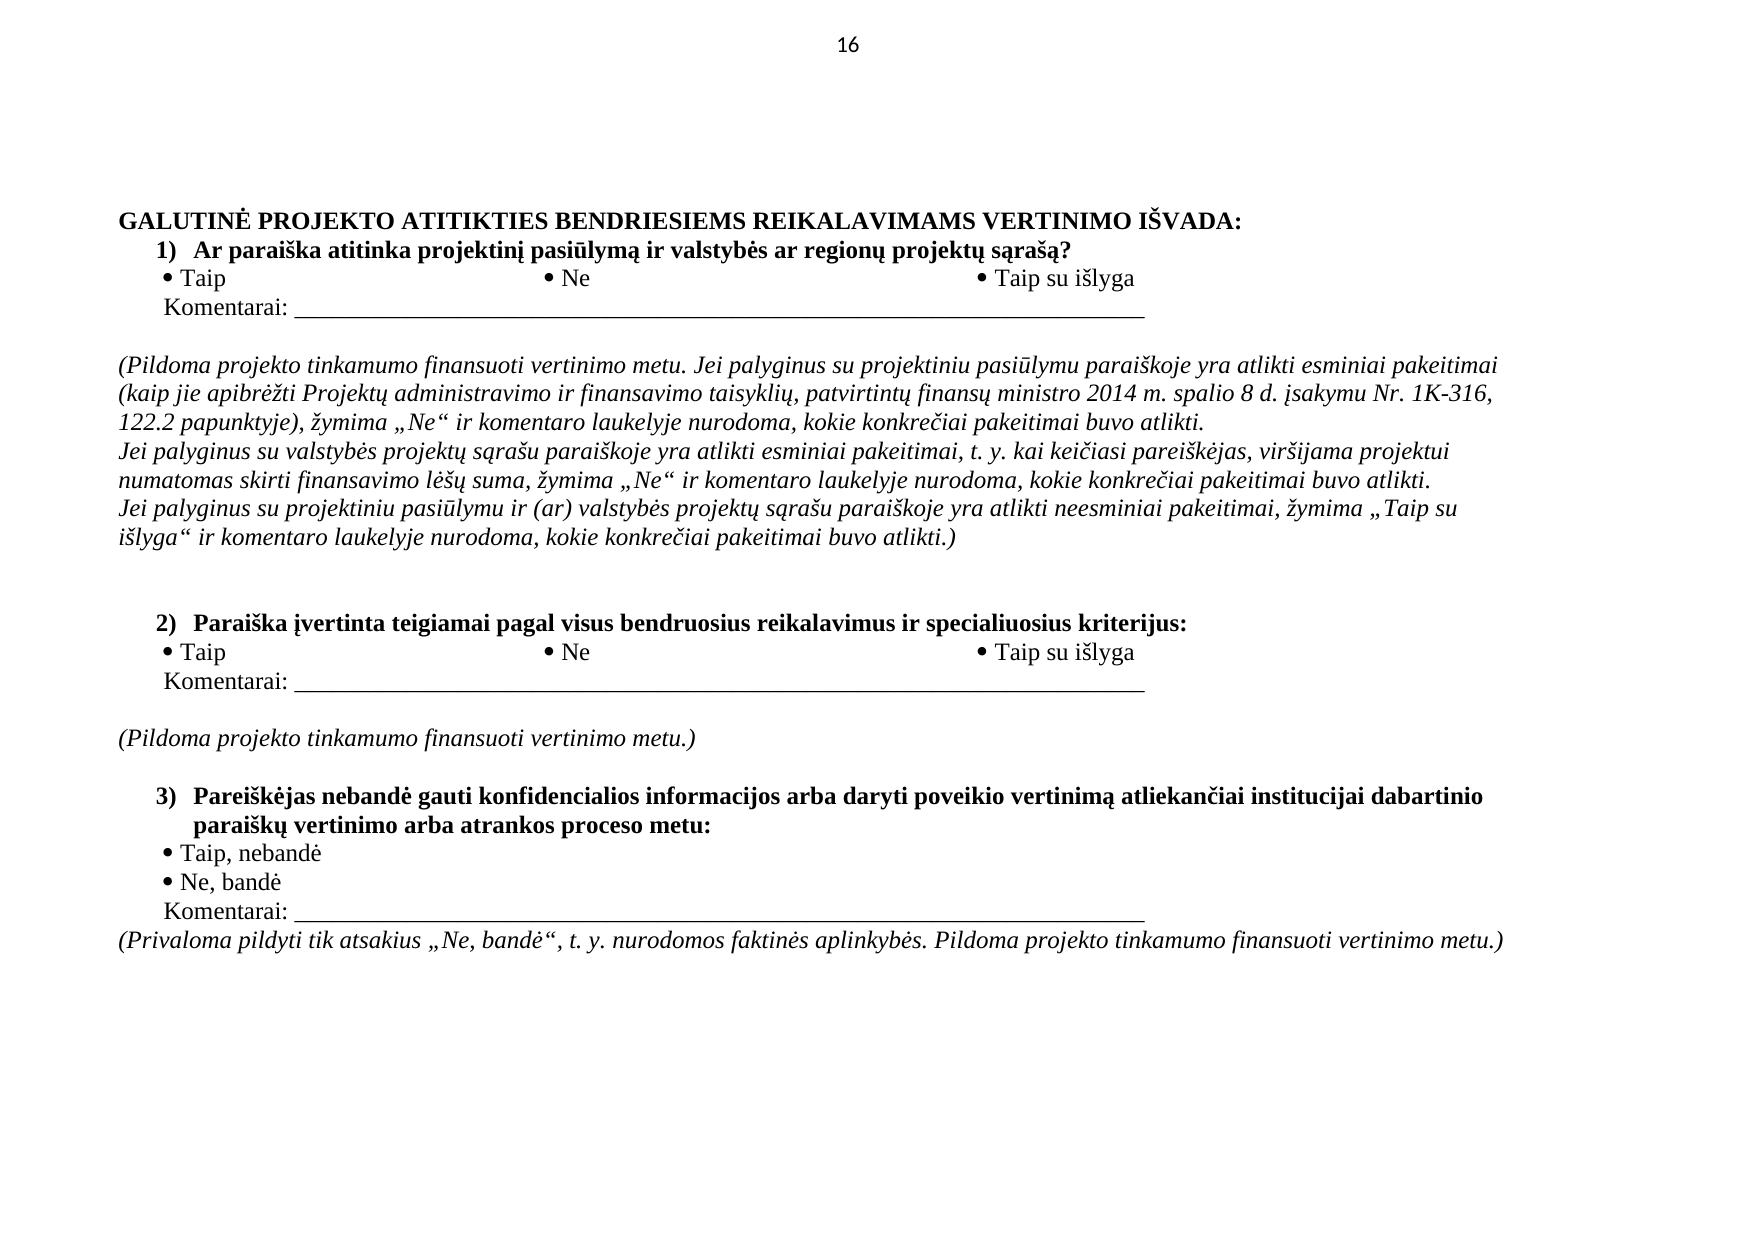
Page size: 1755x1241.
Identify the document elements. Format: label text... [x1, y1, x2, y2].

text Komentarai: ____________________________________________________________________ [118, 292, 1533, 321]
text (Pildoma projekto tinkamumo finansuoti vertinimo metu. Jei palyginus su projektiniu pasiūlymu paraiškoje yra atlikti esminiai pakeitimai (kaip jie apibrėžti Projektų administravimo ir finansavimo taisyklių, patvirtintų finansų ministro 2014 m. spalio 8 d. įsakymu Nr. 1K-316, 122.2 papunktyje), žymima „Ne“ ir komentaro laukelyje nurodoma, kokie konkrečiai pakeitimai buvo atlikti. [118, 350, 1533, 436]
text  Taip  Ne  Taip su išlyga [118, 637, 1533, 666]
text 1) Ar paraiška atitinka projektinį pasiūlymą ir valstybės ar regionų projektų sąrašą? [156, 235, 1533, 263]
text GALUTINĖ PROJEKTO ATITIKTIES BENDRIESIEMS REIKALAVIMAMS VERTINIMO IŠVADA: [118, 206, 1533, 235]
text  Taip, nebandė [118, 838, 1533, 867]
text Jei palyginus su projektiniu pasiūlymu ir (ar) valstybės projektų sąrašu paraiškoje yra atlikti neesminiai pakeitimai, žymima „Taip su išlyga“ ir komentaro laukelyje nurodoma, kokie konkrečiai pakeitimai buvo atlikti.) [118, 493, 1533, 551]
text Komentarai: ____________________________________________________________________ [118, 666, 1533, 695]
text  Ne, bandė [118, 867, 1533, 896]
text Jei palyginus su valstybės projektų sąrašu paraiškoje yra atlikti esminiai pakeitimai, t. y. kai keičiasi pareiškėjas, viršijama projektui numatomas skirti finansavimo lėšų suma, žymima „Ne“ ir komentaro laukelyje nurodoma, kokie konkrečiai pakeitimai buvo atlikti. [118, 436, 1533, 493]
text  Taip  Ne  Taip su išlyga [118, 263, 1533, 292]
text 2) Paraiška įvertinta teigiamai pagal visus bendruosius reikalavimus ir specialiuosius kriterijus: [156, 608, 1533, 637]
text (Pildoma projekto tinkamumo finansuoti vertinimo metu.) [118, 723, 1533, 752]
text (Privaloma pildyti tik atsakius „Ne, bandė“, t. y. nurodomos faktinės aplinkybės. Pildoma projekto tinkamumo finansuoti vertinimo metu.) [118, 925, 1533, 953]
text Komentarai: ____________________________________________________________________ [118, 896, 1533, 925]
text 3) Pareiškėjas nebandė gauti konfidencialios informacijos arba daryti poveikio vertinimą atliekančiai institucijai dabartinio paraiškų vertinimo arba atrankos proceso metu: [156, 781, 1533, 838]
